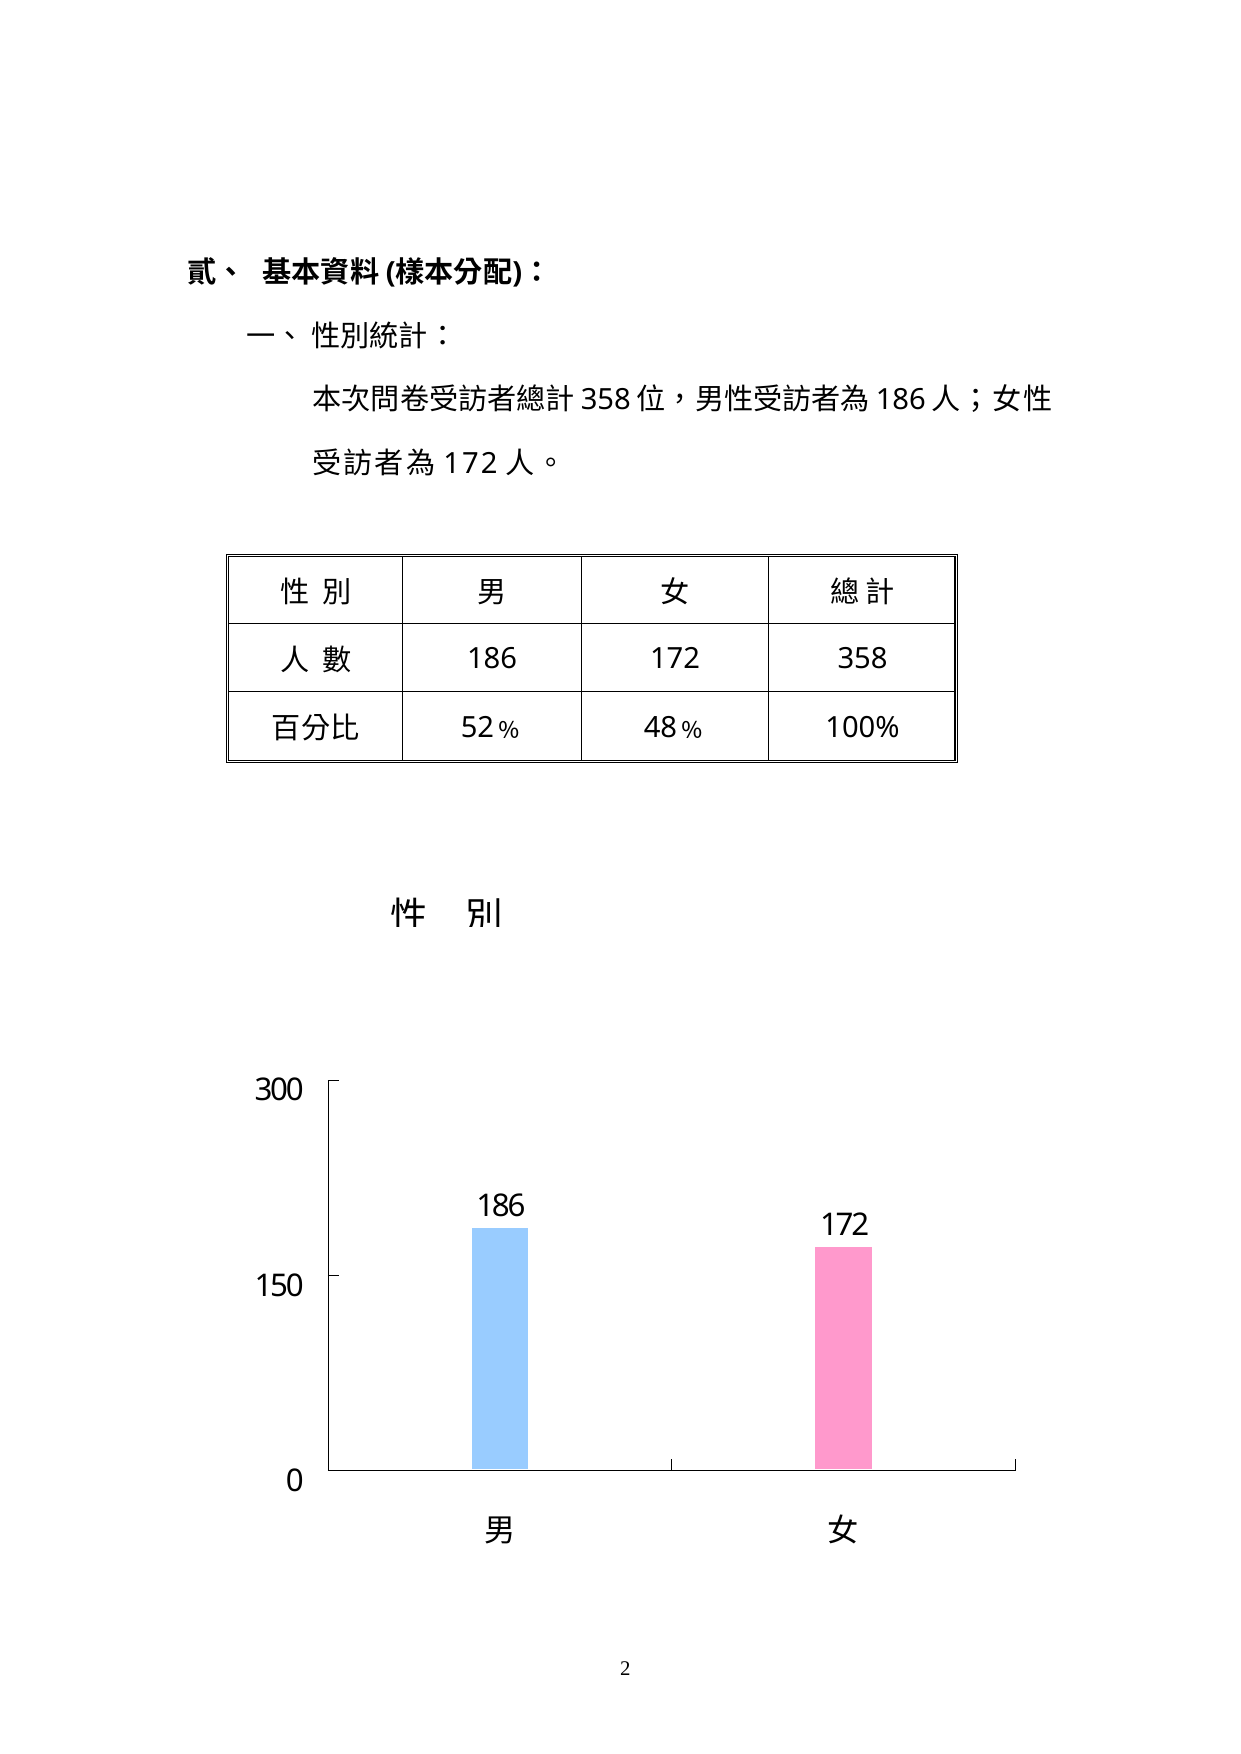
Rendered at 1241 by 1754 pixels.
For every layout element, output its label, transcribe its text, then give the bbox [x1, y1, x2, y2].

list 基本資料 (樣本分配)： [187, 249, 1063, 291]
table_cell 358 [769, 624, 954, 691]
table_header 性 別 [229, 557, 402, 622]
text 本次問卷受訪者總計358位，男性受訪者為186人；女性受訪者為172人。 [312, 376, 1063, 482]
list 性別統計： [246, 312, 1063, 355]
text 性 別 [390, 886, 510, 927]
table_cell 人 數 [229, 624, 402, 691]
table_header 女 [582, 557, 768, 622]
table_cell 百分比 [229, 692, 402, 759]
table_cell 52﹪ [403, 692, 581, 759]
table_header 男 [403, 557, 581, 622]
table_cell 172 [582, 624, 768, 691]
table_cell 48﹪ [582, 692, 768, 759]
table_cell 186 [403, 624, 581, 691]
table_header 總 計 [769, 557, 954, 622]
table_cell 100% [769, 692, 954, 759]
